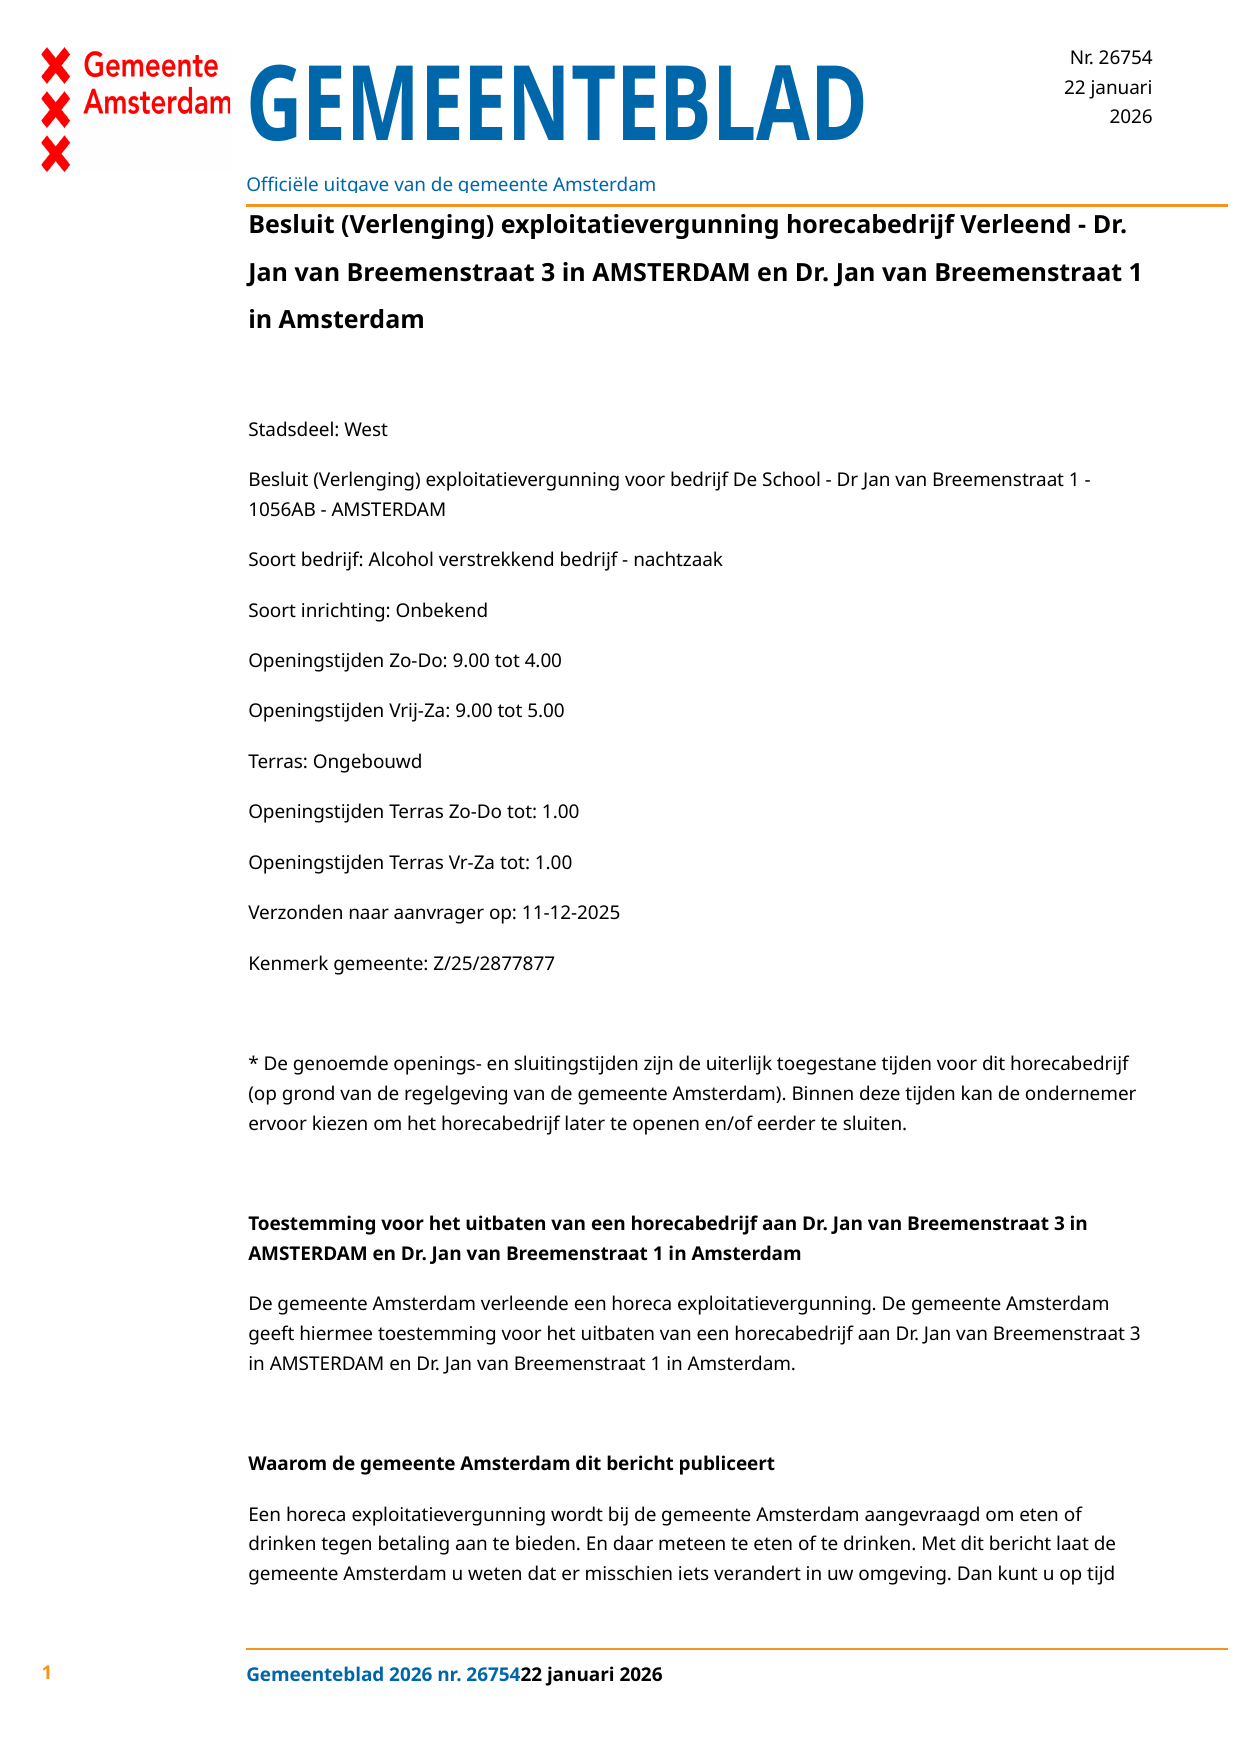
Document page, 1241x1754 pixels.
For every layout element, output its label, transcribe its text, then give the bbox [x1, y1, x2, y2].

text Soort bedrijf: Alcohol verstrekkend bedrijf - nachtzaak [248, 546, 1152, 572]
text Openingstijden Zo-Do: 9.00 tot 4.00 [248, 647, 1152, 673]
picture [41, 47, 231, 172]
text Besluit (Verlenging) exploitatievergunning voor bedrijf De School - Dr Jan van Breemenstraat 1 - 1056AB - AMSTERDAM [248, 466, 1152, 522]
text Waarom de gemeente Amsterdam dit bericht publiceert [248, 1451, 1152, 1476]
text Soort inrichting: Onbekend [248, 597, 1152, 622]
text Toestemming voor het uitbaten van een horecabedrijf aan Dr. Jan van Breemenstraat 3 in AMSTERDAM en Dr. Jan van Breemenstraat 1 in Amsterdam [248, 1211, 1152, 1266]
text Verzonden naar aanvrager op: 11-12-2025 [248, 899, 1152, 925]
text Terras: Ongebouwd [248, 748, 1152, 774]
text Openingstijden Terras Zo-Do tot: 1.00 [248, 798, 1152, 824]
text Stadsdeel: West [248, 416, 1152, 442]
text Besluit (Verlenging) exploitatievergunning horecabedrijf Verleend - Dr. Jan van Breemenstraat 3 in AMSTERDAM en Dr. Jan van Breemenstraat 1 in Amsterdam [248, 207, 1152, 336]
text De gemeente Amsterdam verleende een horeca exploitatievergunning. De gemeente Amsterdam geeft hiermee toestemming voor het uitbaten van een horecabedrijf aan Dr. Jan van Breemenstraat 3 in AMSTERDAM en Dr. Jan van Breemenstraat 1 in Amsterdam. [248, 1291, 1152, 1375]
text Openingstijden Vrij-Za: 9.00 tot 5.00 [248, 698, 1152, 723]
text Een horeca exploitatievergunning wordt bij de gemeente Amsterdam aangevraagd om eten of drinken tegen betaling aan te bieden. En daar meteen te eten of te drinken. Met dit bericht laat de gemeente Amsterdam u weten dat er misschien iets verandert in uw omgeving. Dan kunt u op tijd [248, 1501, 1152, 1586]
text * De genoemde openings- en sluitingstijden zijn de uiterlijk toegestane tijden voor dit horecabedrijf (op grond van de regelgeving van de gemeente Amsterdam). Binnen deze tijden kan de ondernemer ervoor kiezen om het horecabedrijf later te openen en/of eerder te sluiten. [248, 1051, 1152, 1135]
text Kenmerk gemeente: Z/25/2877877 [248, 950, 1152, 975]
text Openingstijden Terras Vr-Za tot: 1.00 [248, 849, 1152, 874]
